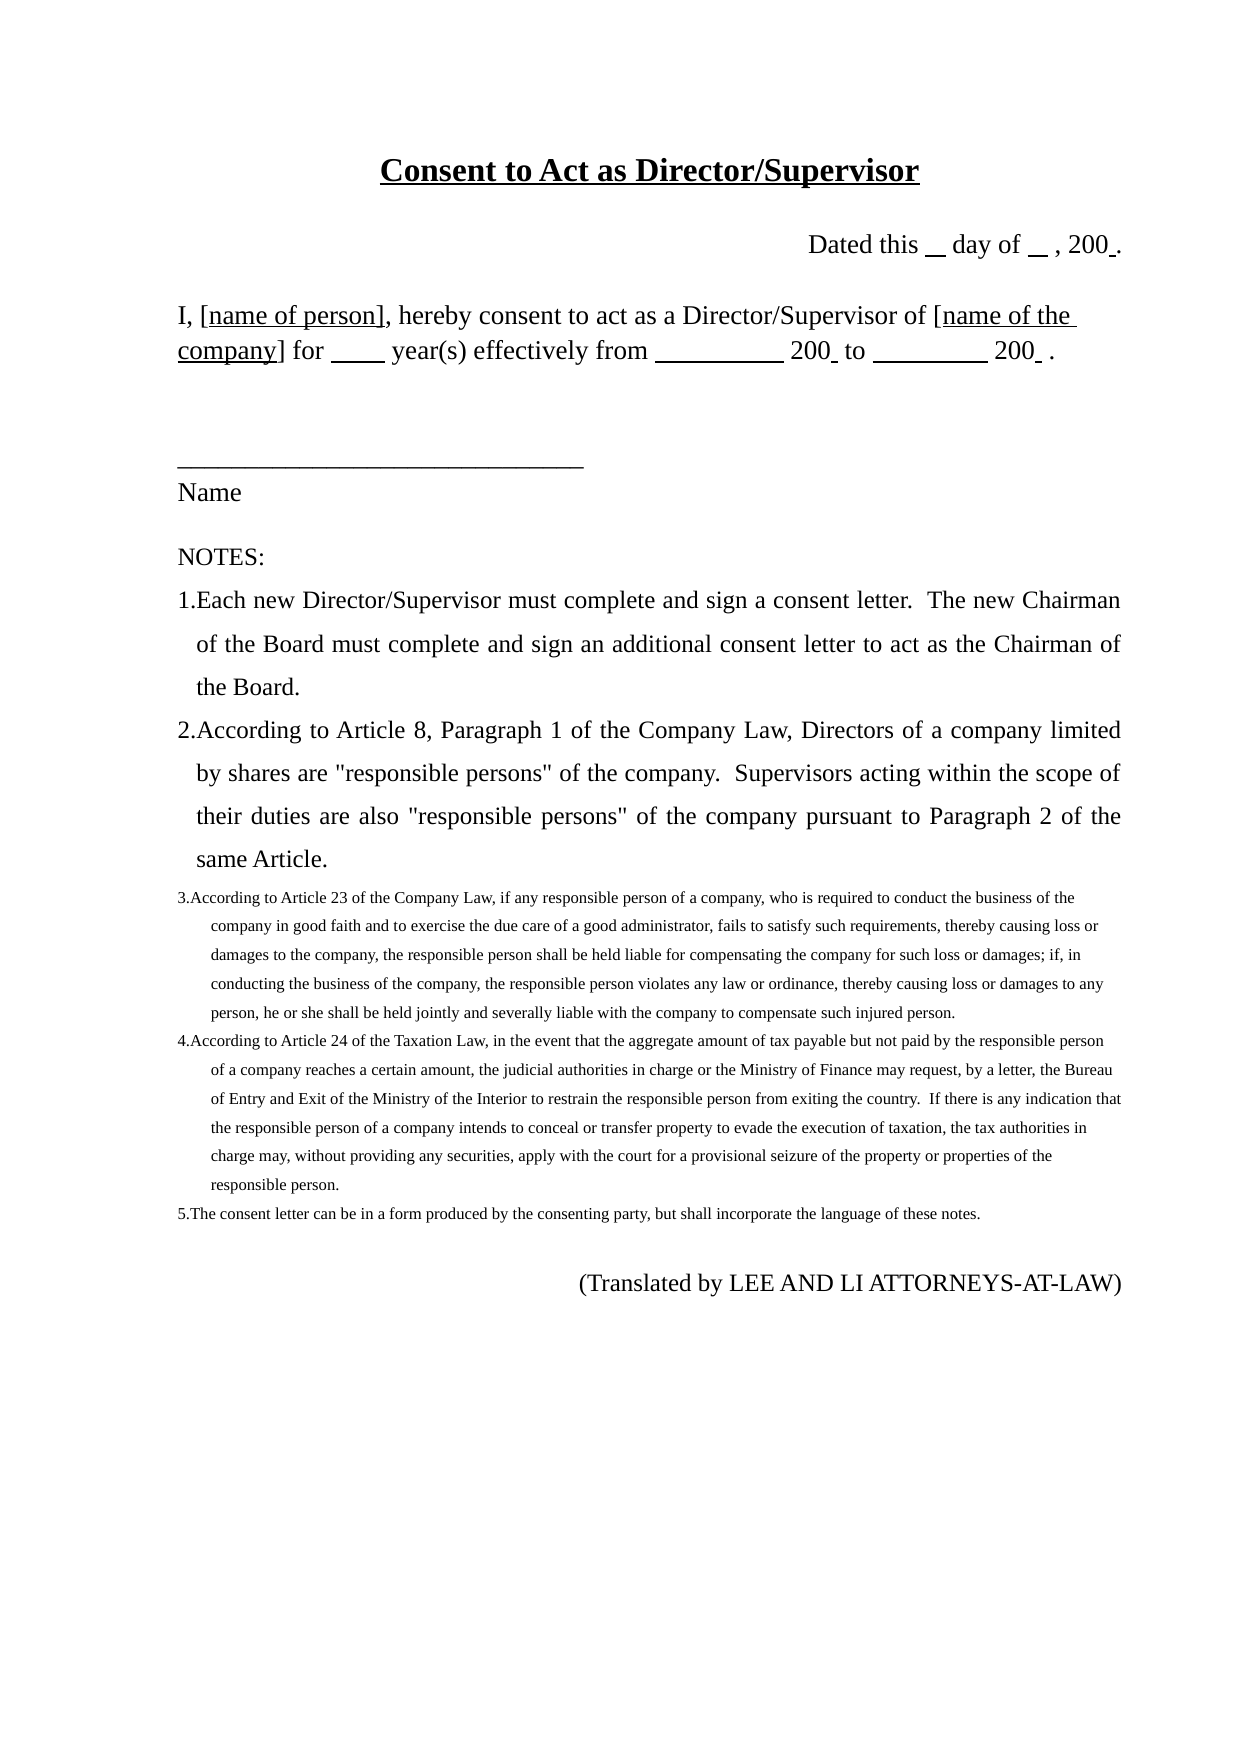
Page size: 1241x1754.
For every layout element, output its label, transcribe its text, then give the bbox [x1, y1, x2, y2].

text Name [177, 472, 1122, 507]
text (Translated by LEE AND LI ATTORNEYS-AT-LAW) [177, 1268, 1122, 1297]
text 1.Each new Director/Supervisor must complete and sign a consent letter. The new Chairman of the Board must complete and sign an additional consent letter to act as the Chairman of the Board. [177, 586, 1122, 701]
text I, [name of person], hereby consent to act as a Director/Supervisor of [name of the company] for year(s) effectively from 200 to 200 . [177, 294, 1122, 365]
text 2.According to Article 8, Paragraph 1 of the Company Law, Directors of a company limited by shares are "responsible persons" of the company. Supervisors acting within the scope of their duties are also "responsible persons" of the company pursuant to Paragraph 2 of the same Article. [177, 715, 1122, 873]
text ______________________________ [177, 436, 1122, 472]
text 3.According to Article 23 of the Company Law, if any responsible person of a company, who is required to conduct the business of the company in good faith and to exercise the due care of a good administrator, fails to satisfy such requirements, thereby causing loss or damages to the company, the responsible person shall be held liable for compensating the company for such loss or damages; if, in conducting the business of the company, the responsible person violates any law or ordinance, thereby causing loss or damages to any person, he or she shall be held jointly and severally liable with the company to compensate such injured person. [177, 887, 1122, 1022]
text 4.According to Article 24 of the Taxation Law, in the event that the aggregate amount of tax payable but not paid by the responsible person of a company reaches a certain amount, the judicial authorities in charge or the Ministry of Finance may request, by a letter, the Bureau of Entry and Exit of the Ministry of the Interior to restrain the responsible person from exiting the country. If there is any indication that the responsible person of a company intends to conceal or transfer property to evade the execution of taxation, the tax authorities in charge may, without providing any securities, apply with the court for a provisional seizure of the property or properties of the responsible person. [177, 1031, 1122, 1194]
text Dated this day of , 200 . [177, 224, 1122, 259]
text Consent to Act as Director/Supervisor [177, 150, 1122, 188]
text NOTES: [177, 542, 1122, 571]
text 5.The consent letter can be in a form produced by the consenting party, but shall incorporate the language of these notes. [177, 1204, 1122, 1223]
